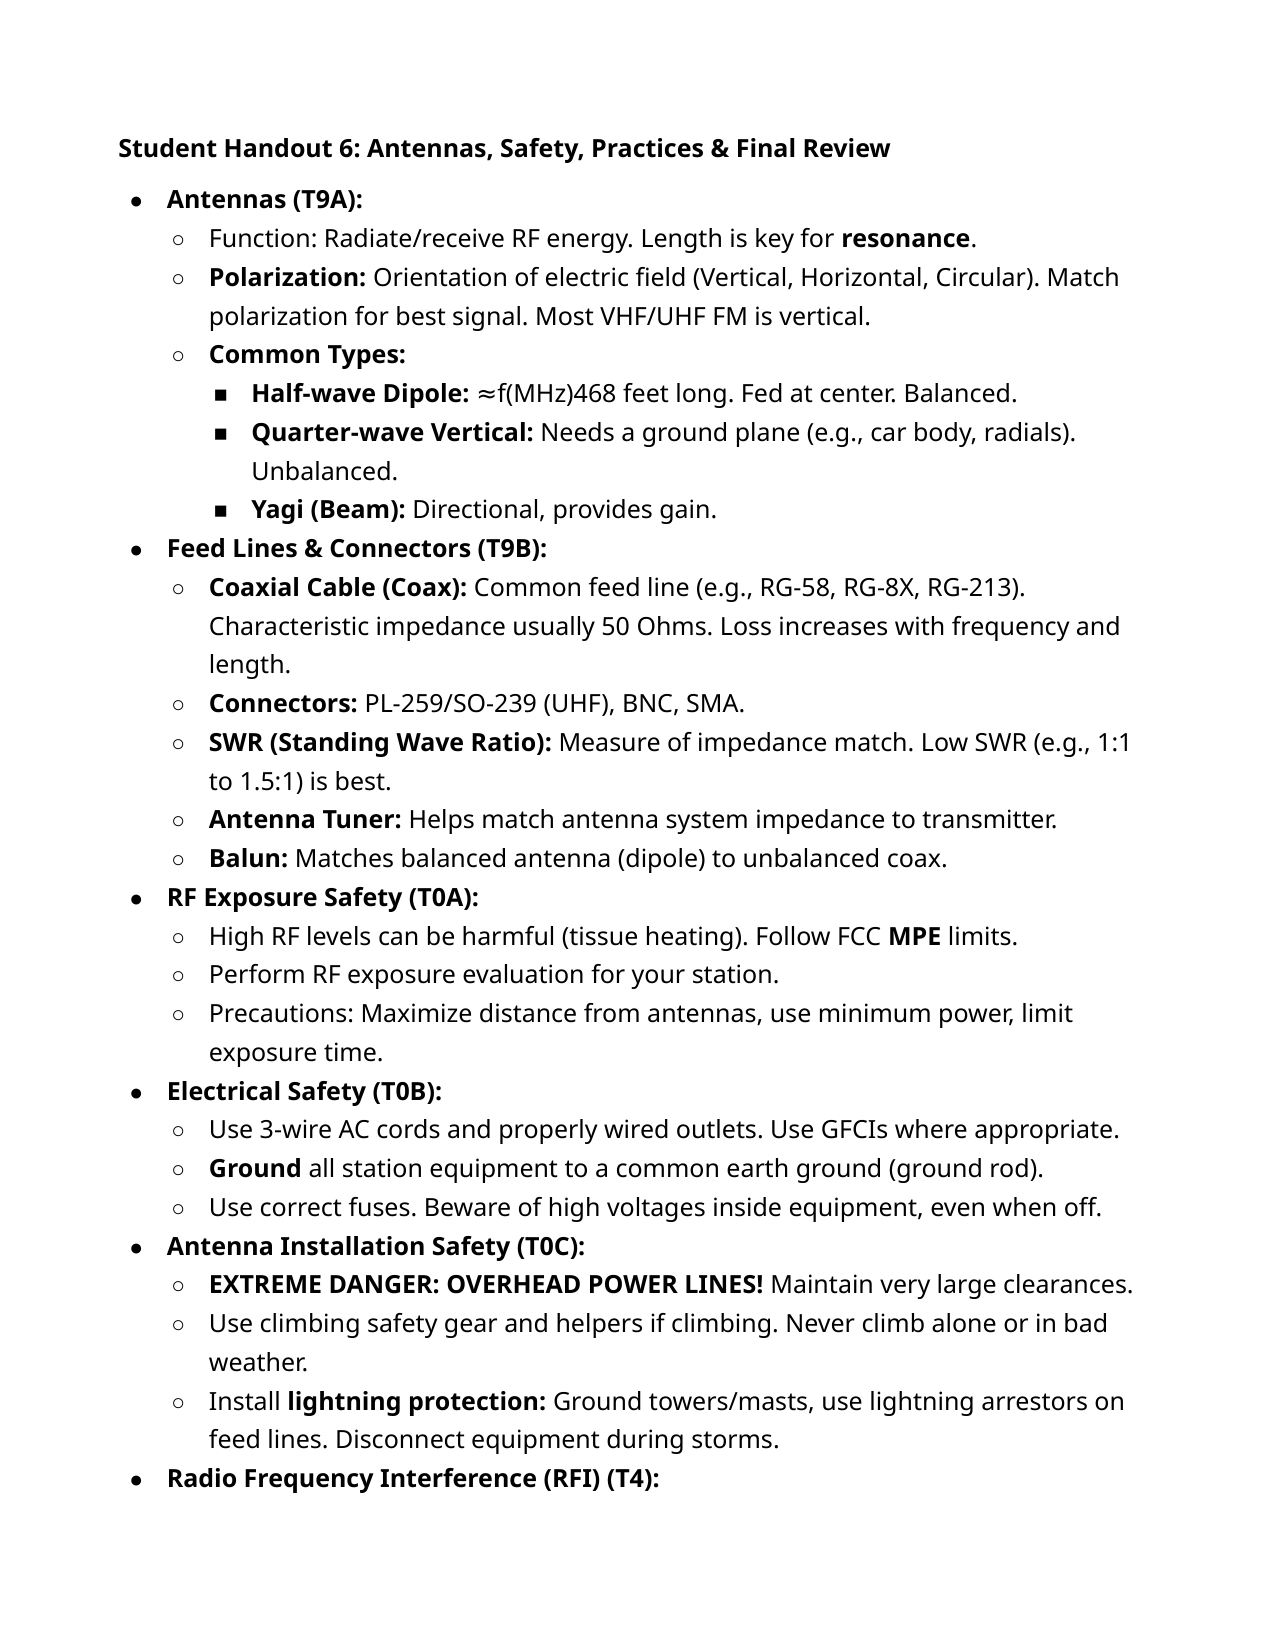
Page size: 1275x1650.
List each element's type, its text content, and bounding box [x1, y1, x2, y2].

list Perform RF exposure evaluation for your station. [171, 957, 1157, 991]
list Antenna Tuner: Helps match antenna system impedance to transmitter. [171, 802, 1157, 836]
list RF Exposure Safety (T0A): [129, 879, 1157, 913]
list Install lightning protection: Ground towers/masts, use lightning arrestors on feed lines. Disconnect equipment during storms. [171, 1383, 1157, 1456]
list Use climbing safety gear and helpers if climbing. Never climb alone or in bad weather. [171, 1306, 1157, 1378]
list Half-wave Dipole: ≈f(MHz)468​ feet long. Fed at center. Balanced. [213, 376, 1157, 410]
list Function: Radiate/receive RF energy. Length is key for resonance. [171, 221, 1157, 255]
list Yagi (Beam): Directional, provides gain. [213, 492, 1157, 526]
text Student Handout 6: Antennas, Safety, Practices & Final Review [118, 131, 1157, 165]
list Antennas (T9A): [129, 182, 1157, 216]
list Polarization: Orientation of electric field (Vertical, Horizontal, Circular). Match polarization for best signal. Most VHF/UHF FM is vertical. [171, 259, 1157, 332]
list EXTREME DANGER: OVERHEAD POWER LINES! Maintain very large clearances. [171, 1267, 1157, 1301]
list Feed Lines & Connectors (T9B): [129, 531, 1157, 565]
list Quarter-wave Vertical: Needs a ground plane (e.g., car body, radials). Unbalanced. [213, 414, 1157, 487]
list Use 3-wire AC cords and properly wired outlets. Use GFCIs where appropriate. [171, 1112, 1157, 1146]
list Use correct fuses. Beware of high voltages inside equipment, even when off. [171, 1189, 1157, 1223]
list SWR (Standing Wave Ratio): Measure of impedance match. Low SWR (e.g., 1:1 to 1.5:1) is best. [171, 724, 1157, 797]
list Coaxial Cable (Coax): Common feed line (e.g., RG-58, RG-8X, RG-213). Characteristic impedance usually 50 Ohms. Loss increases with frequency and length. [171, 569, 1157, 681]
list Precautions: Maximize distance from antennas, use minimum power, limit exposure time. [171, 996, 1157, 1068]
list Antenna Installation Safety (T0C): [129, 1228, 1157, 1262]
list High RF levels can be harmful (tissue heating). Follow FCC MPE limits. [171, 918, 1157, 952]
list Radio Frequency Interference (RFI) (T4): [129, 1461, 1157, 1495]
list Connectors: PL-259/SO-239 (UHF), BNC, SMA. [171, 686, 1157, 720]
list Electrical Safety (T0B): [129, 1073, 1157, 1107]
list Ground all station equipment to a common earth ground (ground rod). [171, 1151, 1157, 1185]
list Balun: Matches balanced antenna (dipole) to unbalanced coax. [171, 841, 1157, 875]
list Common Types: [171, 337, 1157, 371]
